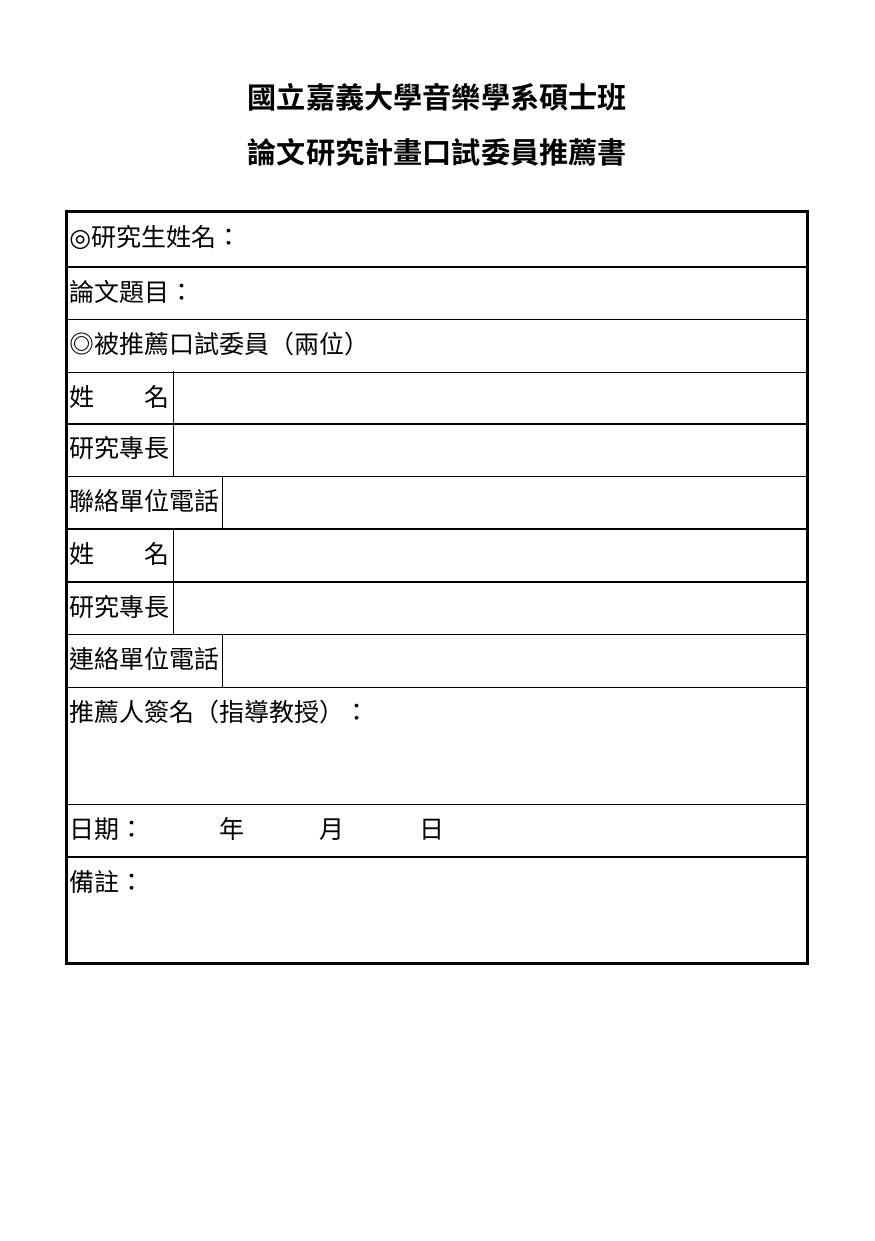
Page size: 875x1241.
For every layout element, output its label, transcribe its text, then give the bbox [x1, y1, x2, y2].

table_cell 備註： [68, 858, 806, 962]
table_cell [174, 583, 806, 634]
table_cell 姓 名 [68, 530, 173, 581]
table_cell 聯絡單位電話 [68, 477, 222, 528]
table_cell 日期： 年 月 日 [68, 805, 806, 856]
text 國立嘉義大學音樂學系碩士班 [89, 75, 786, 117]
table_cell [174, 530, 806, 581]
table_cell [174, 425, 806, 476]
table_cell 論文題目： [68, 268, 806, 319]
table_cell 推薦人簽名（指導教授）： [68, 688, 806, 803]
table_cell [223, 635, 806, 686]
table_cell 姓 名 [68, 373, 173, 423]
table_cell [223, 477, 806, 528]
table_cell 研究專長 [68, 583, 173, 634]
table_cell 連絡單位電話 [68, 635, 222, 686]
table_cell 研究專長 [68, 425, 173, 476]
table_header ◎研究生姓名： [68, 213, 806, 266]
table_cell ◎被推薦口試委員（兩位） [68, 320, 806, 371]
text 論文研究計畫口試委員推薦書 [89, 130, 786, 172]
table_cell [174, 373, 806, 423]
